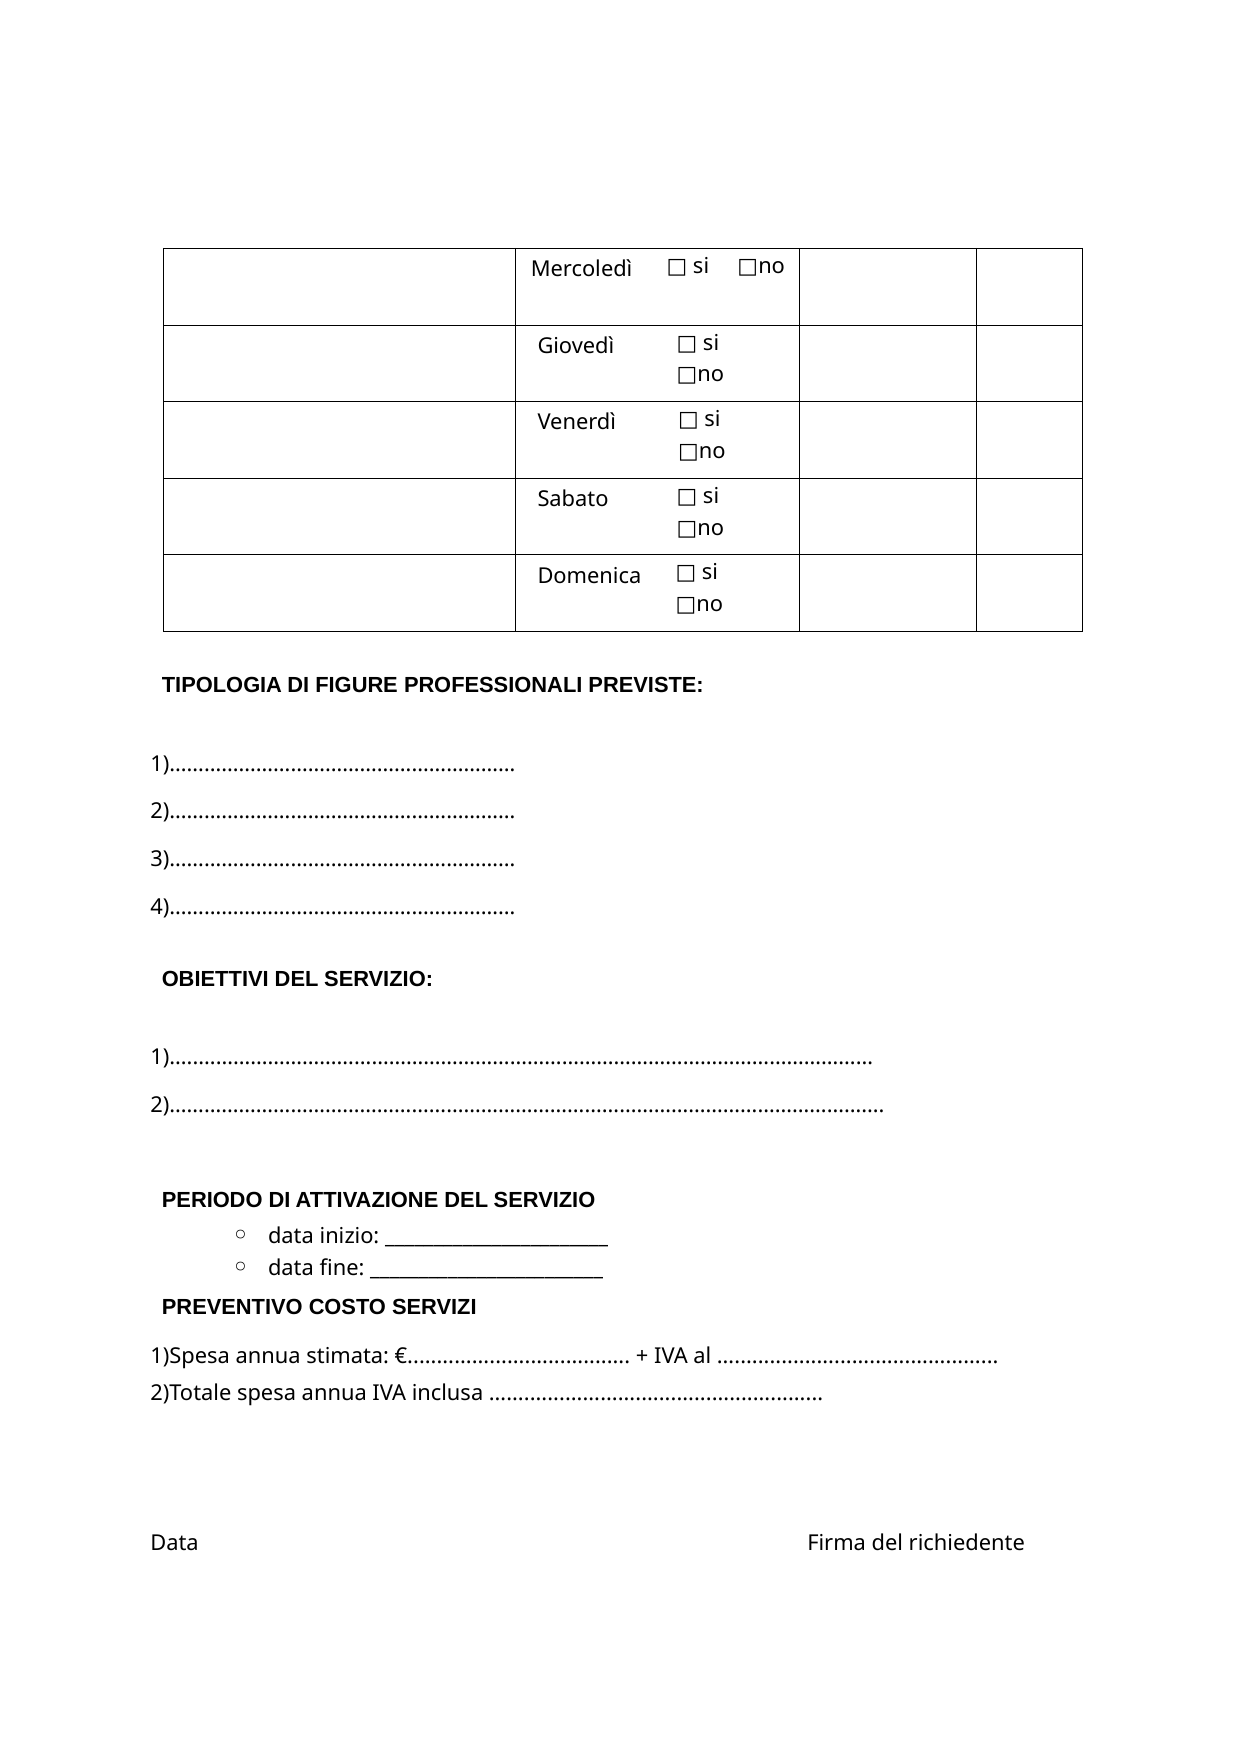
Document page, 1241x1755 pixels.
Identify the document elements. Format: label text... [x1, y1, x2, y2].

table_cell [164, 326, 515, 401]
table_cell □ si □no [666, 479, 799, 554]
table_cell [977, 326, 1082, 401]
list 2)Totale spesa annua IVA inclusa …...................................................... [113, 1377, 1043, 1407]
list 1)Spesa annua stimata: €...................................... + IVA al …............................................. [113, 1340, 1043, 1370]
table_cell [977, 402, 1082, 478]
text PERIODO DI ATTIVAZIONE DEL SERVIZIO [162, 1187, 1084, 1212]
text Data Firma del richiedente [150, 1527, 1029, 1557]
table_cell [800, 402, 976, 478]
list 1)…..……………………………………………………………………………………………………… [125, 1041, 1027, 1071]
list 2)…………………………………………………… [108, 795, 1027, 825]
list 2)……………………………………………………………………………………………………………. [125, 1089, 1027, 1119]
list 1)…………………………………………………… [108, 748, 1027, 777]
text TIPOLOGIA DI FIGURE PROFESSIONALI PREVISTE: [162, 672, 1084, 697]
table_cell □ si □no [666, 326, 799, 401]
table_cell [977, 479, 1082, 554]
text PREVENTIVO COSTO SERVIZI [162, 1294, 1084, 1319]
table_header □ si □no [666, 249, 799, 324]
table_cell [800, 555, 976, 631]
table_cell Giovedì [516, 326, 666, 401]
table_header [164, 249, 515, 324]
table_cell [164, 479, 515, 554]
table_cell Domenica [516, 555, 666, 631]
table_cell [800, 326, 976, 401]
list data inizio: _______________________ [230, 1220, 1084, 1250]
text OBIETTIVI DEL SERVIZIO: [162, 965, 1084, 991]
table_cell [164, 402, 515, 478]
table_cell Sabato [516, 479, 666, 554]
table_cell [800, 479, 976, 554]
list 4)…………………………………………………… [108, 891, 1027, 921]
table_cell [164, 555, 515, 631]
table_header Mercoledì [516, 249, 666, 324]
table_cell [977, 555, 1082, 631]
table_cell Venerdì [516, 402, 666, 478]
list 3)…………………………………………………… [108, 843, 1027, 873]
table_cell □ si □no [666, 555, 799, 631]
list data fine: ________________________ [230, 1252, 1084, 1281]
table_cell □ si □no [666, 402, 799, 478]
table_header [800, 249, 976, 324]
table_header [977, 249, 1082, 324]
